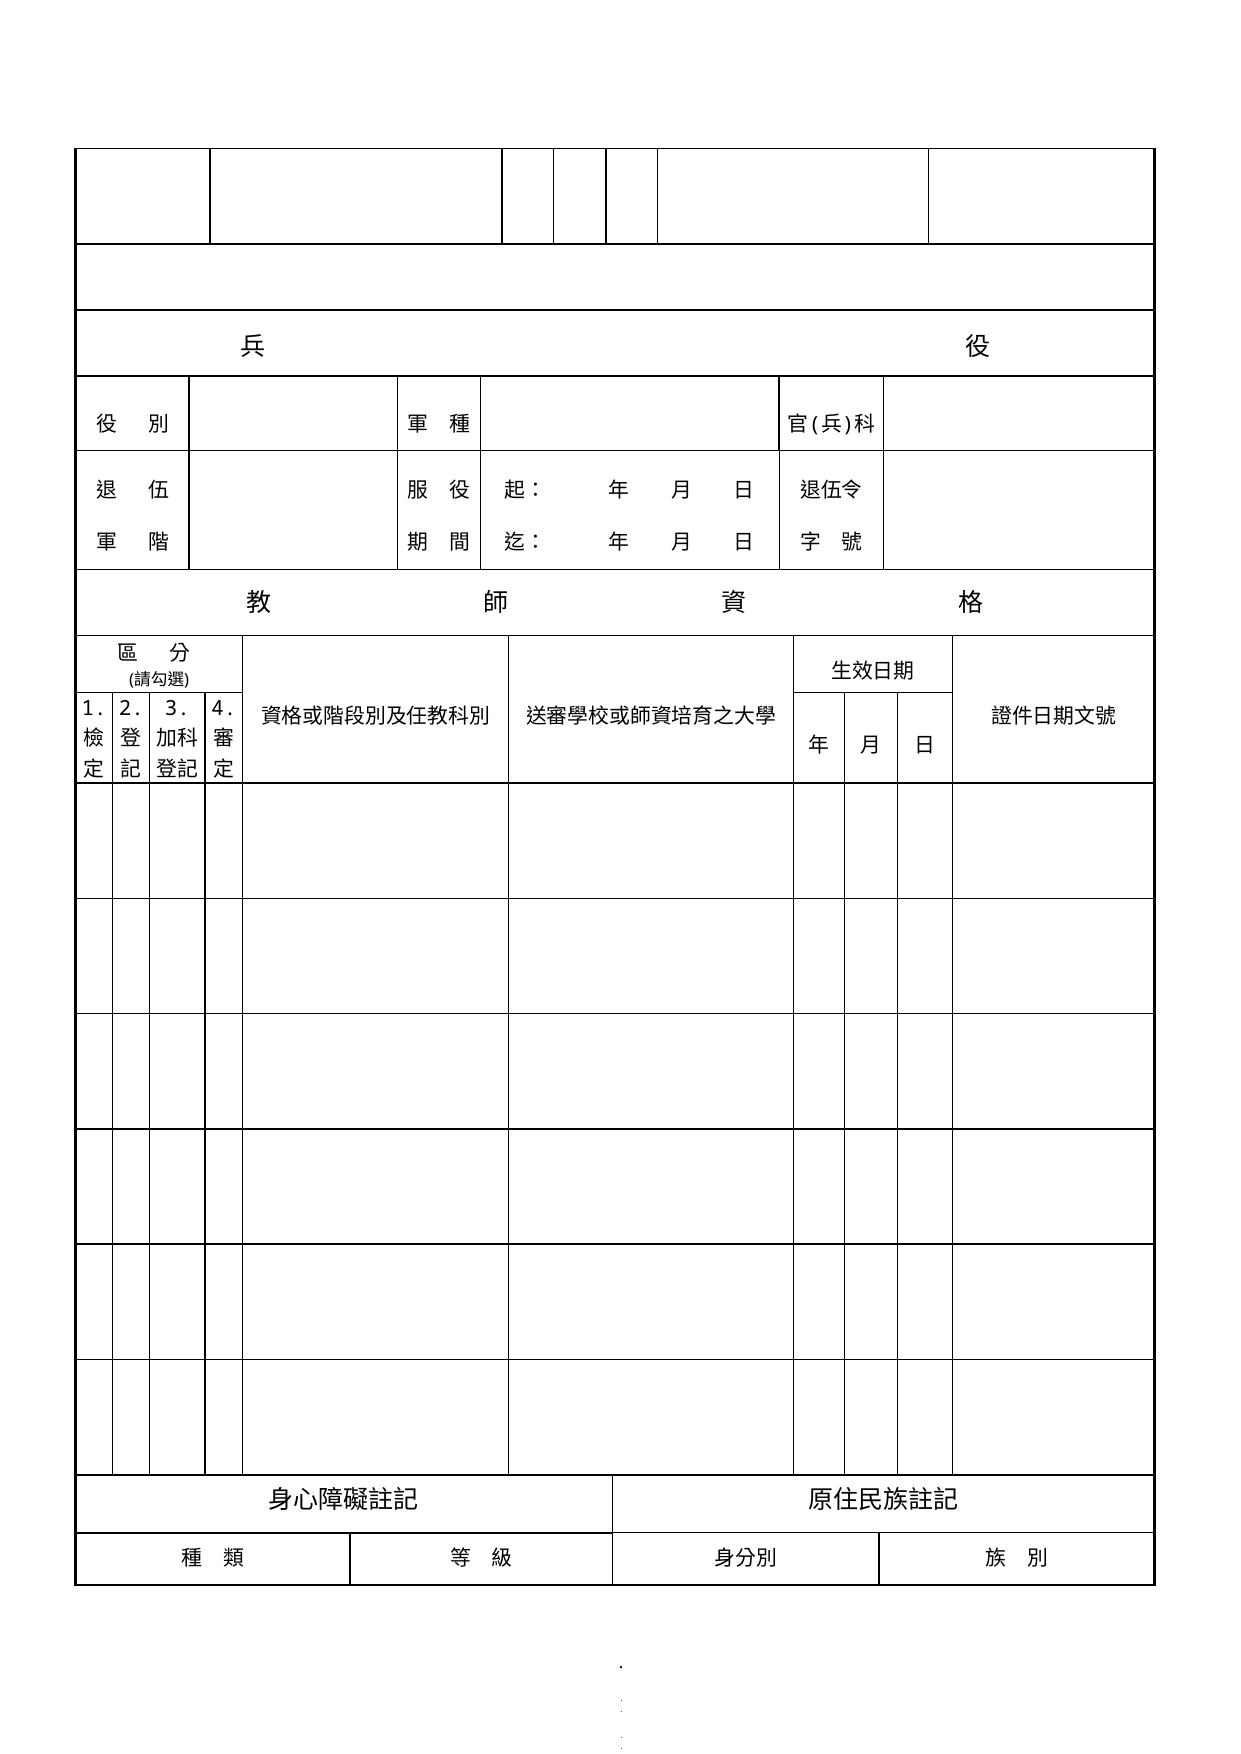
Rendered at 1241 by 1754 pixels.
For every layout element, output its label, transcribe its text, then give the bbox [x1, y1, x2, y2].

table_cell 1. 檢 定 [77, 693, 112, 782]
table_cell [206, 899, 242, 1013]
table_cell [150, 1014, 204, 1128]
table_cell [898, 1014, 952, 1128]
table_cell [794, 1130, 844, 1243]
table_cell 役 別 [77, 377, 188, 450]
table_cell 2. 登 記 [113, 693, 149, 782]
table_cell 資格或階段別及任教科別 [243, 636, 508, 782]
table_cell [509, 1014, 793, 1128]
table_cell [190, 451, 397, 568]
table_cell [509, 784, 793, 897]
table_cell [481, 377, 778, 450]
table_cell 軍 種 [398, 377, 480, 450]
table_cell 原住民族註記 [613, 1476, 1153, 1532]
table_cell [845, 1014, 897, 1128]
table_cell [113, 1245, 149, 1359]
table_cell 官(兵)科 [780, 377, 883, 450]
table_cell 族 別 [880, 1533, 1153, 1584]
table_cell [113, 784, 149, 897]
table_cell [509, 1245, 793, 1359]
table_cell 教 師 資 格 [77, 570, 1153, 634]
table_cell [845, 899, 897, 1013]
table_cell [953, 1130, 1153, 1243]
table_cell 生效日期 [794, 636, 952, 692]
table_cell [794, 899, 844, 1013]
table_cell [206, 1360, 242, 1474]
table_cell [77, 149, 209, 243]
table_cell 退 伍 軍 階 [77, 451, 188, 568]
table_cell 送審學校或師資培育之大學 [509, 636, 793, 782]
table_cell 身心障礙註記 [77, 1476, 612, 1532]
table_cell [898, 899, 952, 1013]
table_cell [898, 1130, 952, 1243]
table_cell 種 類 [77, 1534, 349, 1584]
table_cell [113, 1014, 149, 1128]
table_cell [211, 149, 501, 243]
table_cell 4. 審 定 [206, 693, 242, 782]
table_cell [898, 1360, 952, 1474]
table_cell [509, 1130, 793, 1243]
table_cell 日 [898, 693, 952, 782]
table_cell 證件日期文號 [953, 636, 1153, 782]
table_cell [77, 1014, 112, 1128]
table_cell [845, 1360, 897, 1474]
table_cell [794, 1245, 844, 1359]
table_cell [845, 784, 897, 897]
table_cell [243, 1360, 508, 1474]
table_cell [794, 1360, 844, 1474]
table_cell [243, 899, 508, 1013]
table_cell 3. 加科 登記 [150, 693, 204, 782]
table_cell [898, 1245, 952, 1359]
table_cell [77, 1130, 112, 1243]
table_cell [113, 1130, 149, 1243]
table_cell 年 [794, 693, 844, 782]
table_cell [243, 1245, 508, 1359]
table_cell [206, 1014, 242, 1128]
table_cell [554, 149, 605, 243]
table_cell 身分別 [613, 1533, 878, 1584]
table_cell [243, 1014, 508, 1128]
table_cell [243, 1130, 508, 1243]
table_cell [607, 149, 657, 243]
table_cell [206, 1245, 242, 1359]
table_cell [794, 784, 844, 897]
table_cell [77, 1360, 112, 1474]
table_cell [929, 149, 1153, 243]
table_cell [150, 1245, 204, 1359]
table_cell [884, 377, 1153, 450]
table_cell [150, 784, 204, 897]
table_cell [503, 149, 553, 243]
table_cell [150, 1360, 204, 1474]
table_cell [794, 1014, 844, 1128]
table_cell [898, 784, 952, 897]
table_cell [953, 1245, 1153, 1359]
table_cell [509, 1360, 793, 1474]
table_cell 起： 年 月 日 迄： 年 月 日 [481, 451, 779, 568]
table_cell [150, 899, 204, 1013]
table_cell 退伍令 字 號 [780, 451, 883, 568]
table_cell [77, 899, 112, 1013]
table_cell 等 級 [351, 1534, 612, 1584]
table_cell [77, 1245, 112, 1359]
table_cell 兵 役 [77, 311, 1153, 375]
table_cell [845, 1245, 897, 1359]
table_cell [113, 899, 149, 1013]
table_cell [243, 784, 508, 897]
table_cell [953, 899, 1153, 1013]
table_cell [150, 1130, 204, 1243]
table_cell 月 [845, 693, 897, 782]
table_cell [190, 377, 397, 450]
table_cell [884, 451, 1153, 568]
table_cell [953, 1014, 1153, 1128]
table_cell [509, 899, 793, 1013]
table_cell [77, 245, 1153, 309]
table_cell [206, 1130, 242, 1243]
table_cell [845, 1130, 897, 1243]
table_cell [206, 784, 242, 897]
table_cell [113, 1360, 149, 1474]
table_cell [953, 784, 1153, 897]
table_cell 區 分 (請勾選) [77, 636, 242, 692]
table_cell [953, 1360, 1153, 1474]
table_cell 服 役 期 間 [398, 451, 480, 568]
table_cell [77, 784, 112, 897]
table_cell [658, 149, 928, 243]
